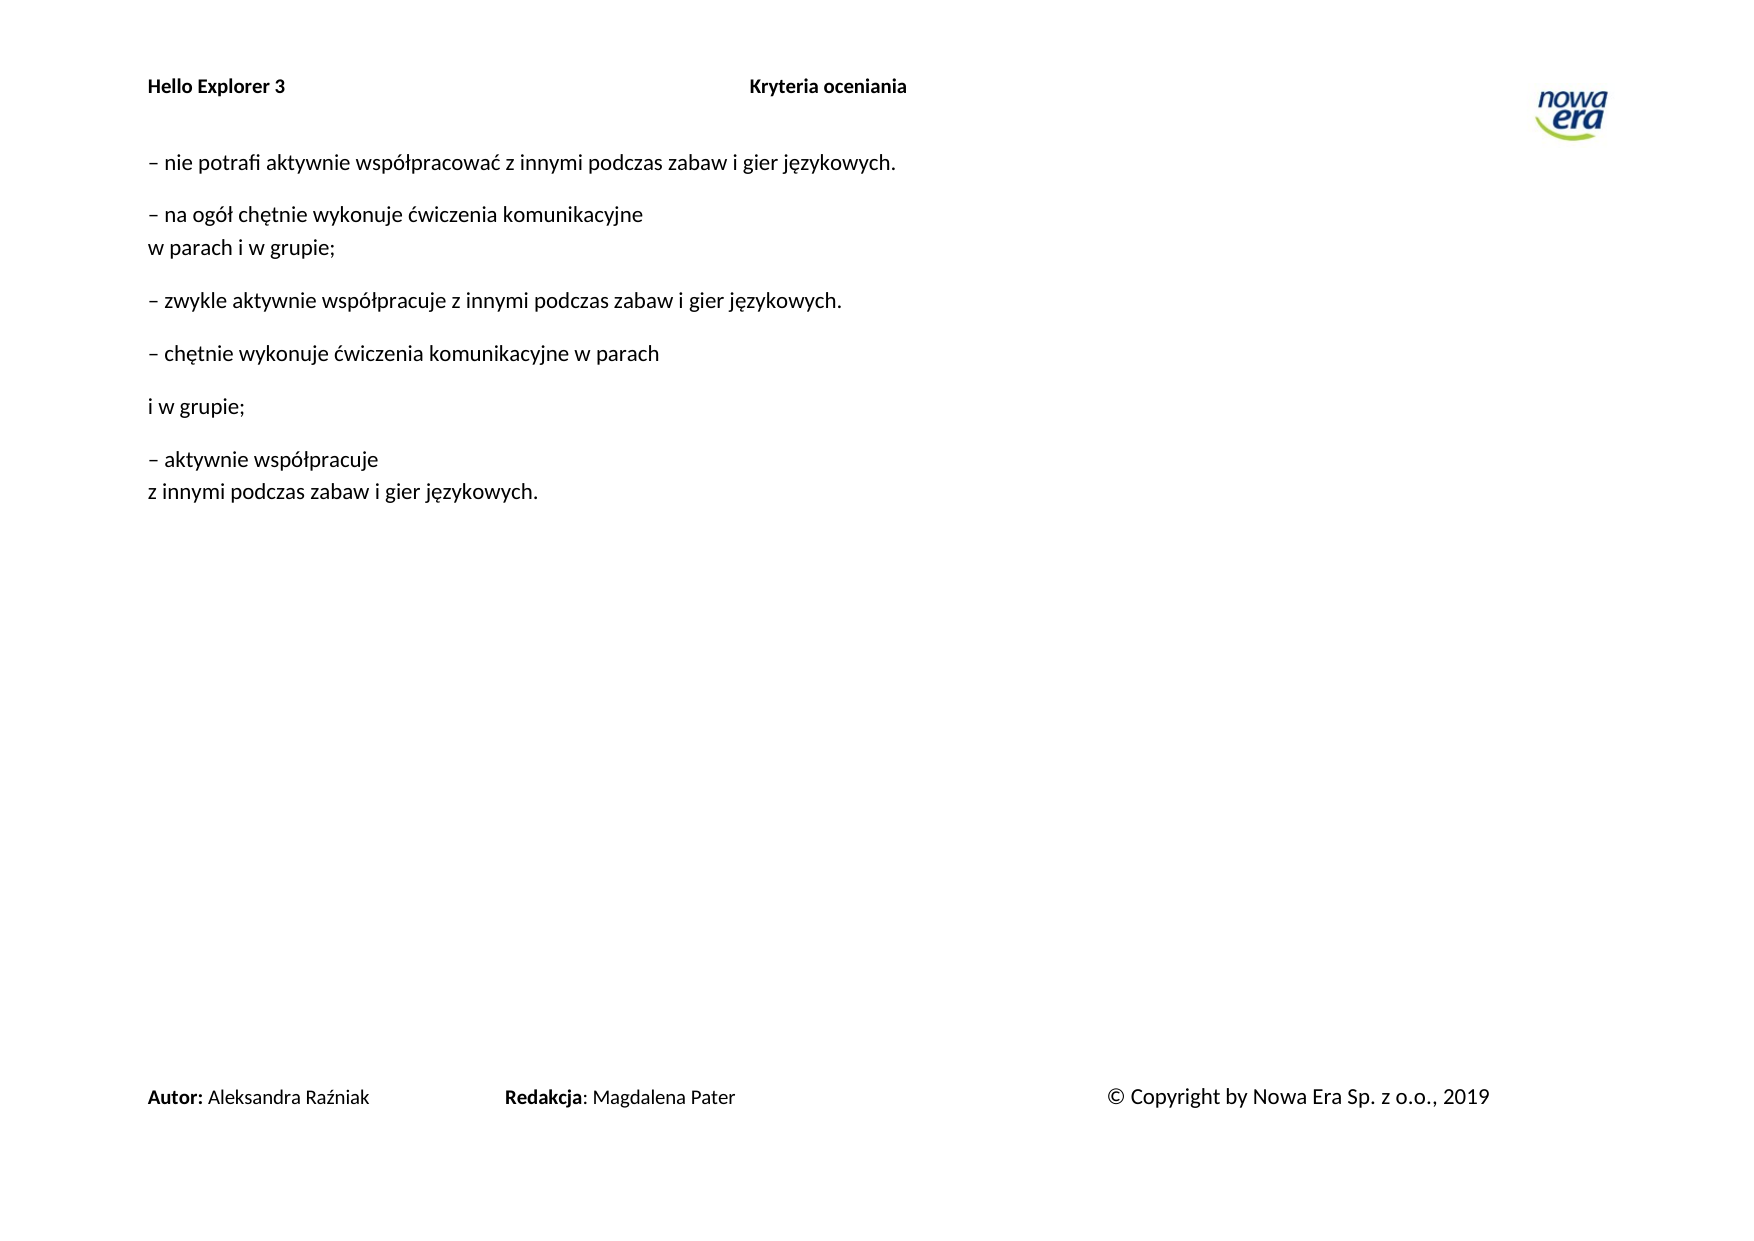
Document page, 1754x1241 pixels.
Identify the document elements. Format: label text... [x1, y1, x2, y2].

picture [1526, 83, 1621, 148]
text – na ogół chętnie wykonuje ćwiczenia komunikacyjne w parach i w grupie; [148, 201, 1606, 261]
text – aktywnie współpracuje z innymi podczas zabaw i gier językowych. [148, 445, 1606, 505]
text – nie potrafi aktywnie współpracować z innymi podczas zabaw i gier językowych. [148, 148, 1606, 176]
text i w grupie; [148, 392, 1606, 420]
text – chętnie wykonuje ćwiczenia komunikacyjne w parach [148, 339, 1606, 367]
text – zwykle aktywnie współpracuje z innymi podczas zabaw i gier językowych. [148, 286, 1606, 314]
